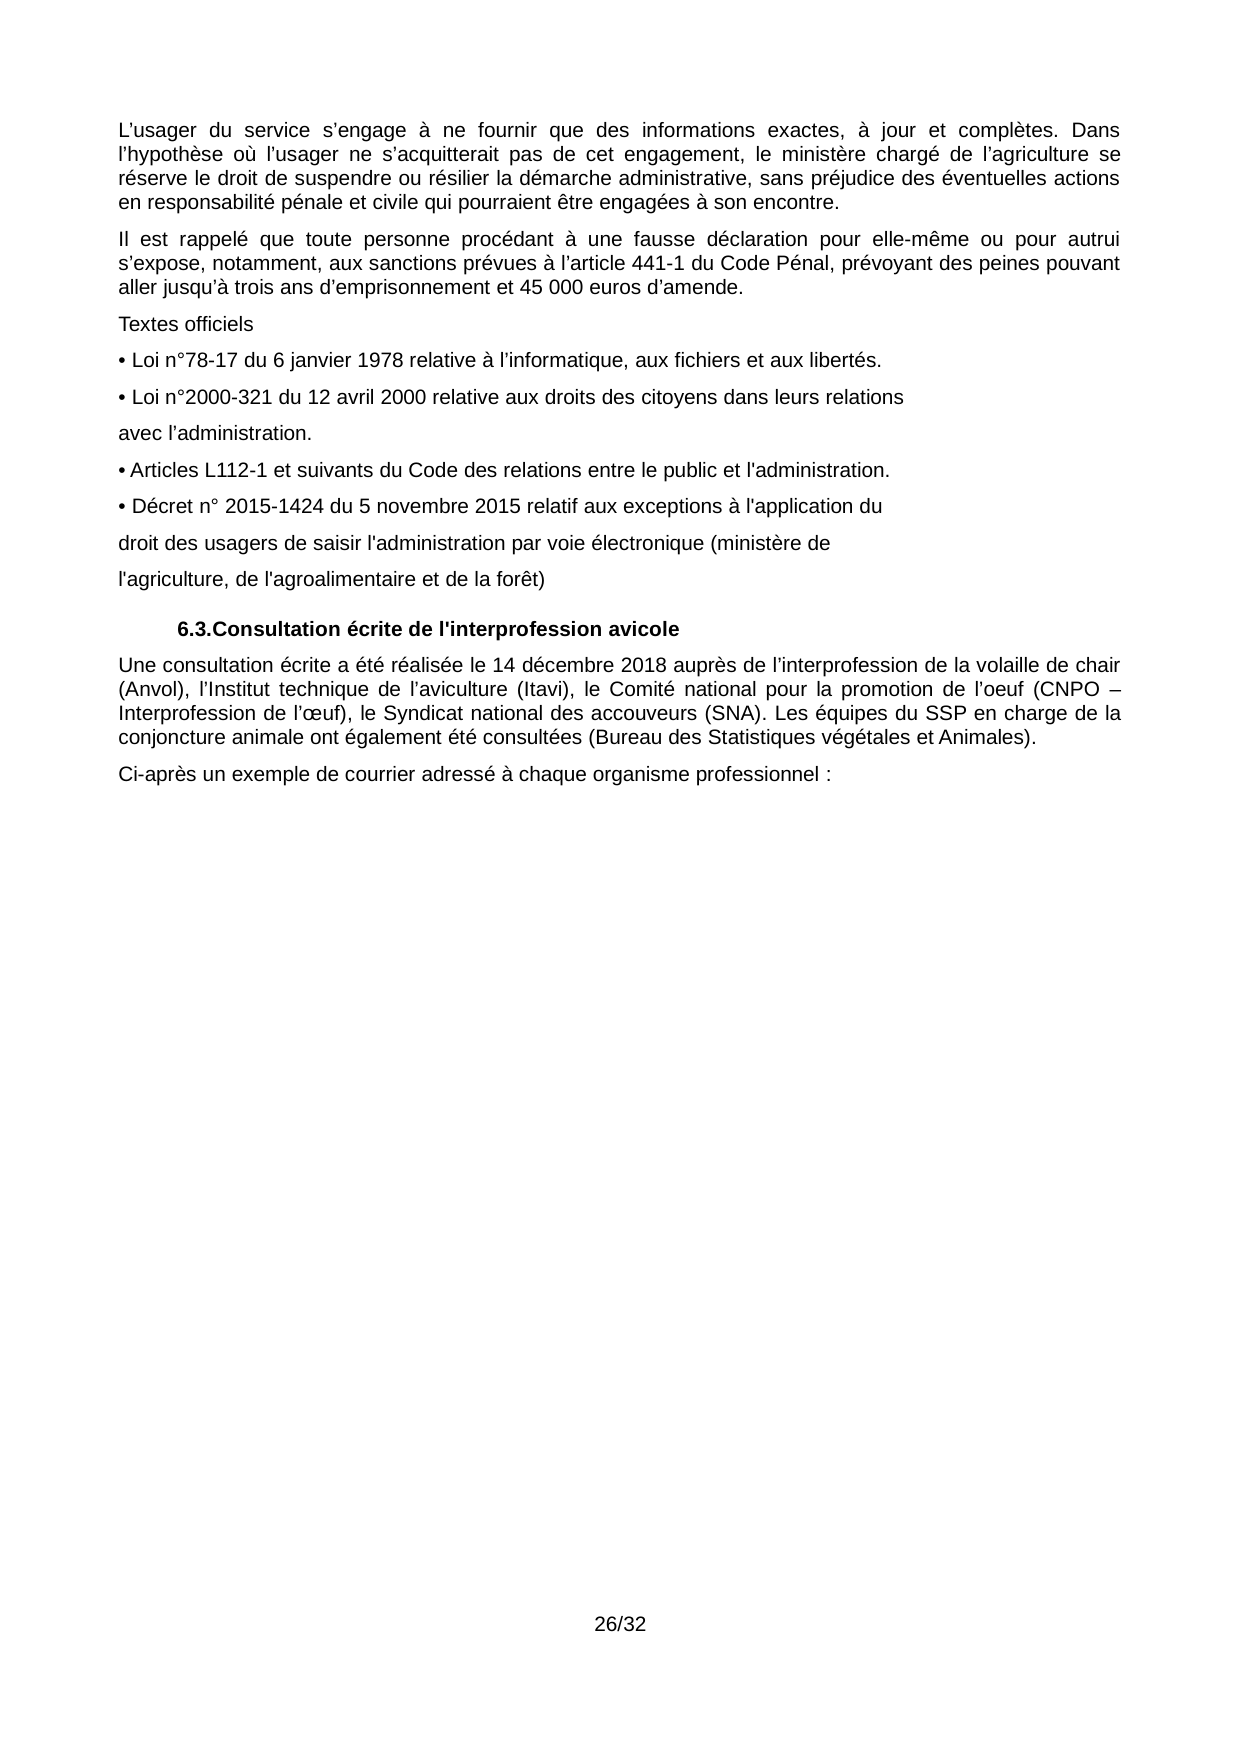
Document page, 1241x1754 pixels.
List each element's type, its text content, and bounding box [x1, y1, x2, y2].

text Une consultation écrite a été réalisée le 14 décembre 2018 auprès de l’interprofession de la volaille de chair (Anvol), l’Institut technique de l’aviculture (Itavi), le Comité national pour la promotion de l’oeuf (CNPO – Interprofession de l’œuf), le Syndicat national des accouveurs (SNA). Les équipes du SSP en charge de la conjoncture animale ont également été consultées (Bureau des Statistiques végétales et Animales). [118, 653, 1122, 749]
text Textes officiels [118, 311, 1122, 336]
text L’usager du service s’engage à ne fournir que des informations exactes, à jour et complètes. Dans l’hypothèse où l’usager ne s’acquitterait pas de cet engagement, le ministère chargé de l’agriculture se réserve le droit de suspendre ou résilier la démarche administrative, sans préjudice des éventuelles actions en responsabilité pénale et civile qui pourraient être engagées à son encontre. [118, 118, 1122, 214]
text • Articles L112-1 et suivants du Code des relations entre le public et l'administration. [118, 458, 1122, 482]
text • Loi n°2000-321 du 12 avril 2000 relative aux droits des citoyens dans leurs relations [118, 384, 1122, 409]
text • Décret n° 2015-1424 du 5 novembre 2015 relatif aux exceptions à l'application du [118, 494, 1122, 518]
text l'agriculture, de l'agroalimentaire et de la forêt) [118, 567, 1122, 591]
text droit des usagers de saisir l'administration par voie électronique (ministère de [118, 531, 1122, 555]
text Il est rappelé que toute personne procédant à une fausse déclaration pour elle-même ou pour autrui s’expose, notamment, aux sanctions prévues à l’article 441-1 du Code Pénal, prévoyant des peines pouvant aller jusqu’à trois ans d’emprisonnement et 45 000 euros d’amende. [118, 227, 1122, 299]
text avec l’administration. [118, 421, 1122, 445]
subtitle Consultation écrite de l'interprofession avicole [118, 616, 1122, 641]
text Ci-après un exemple de courrier adressé à chaque organisme professionnel : [118, 762, 1122, 786]
text • Loi n°78-17 du 6 janvier 1978 relative à l’informatique, aux fichiers et aux libertés. [118, 348, 1122, 372]
